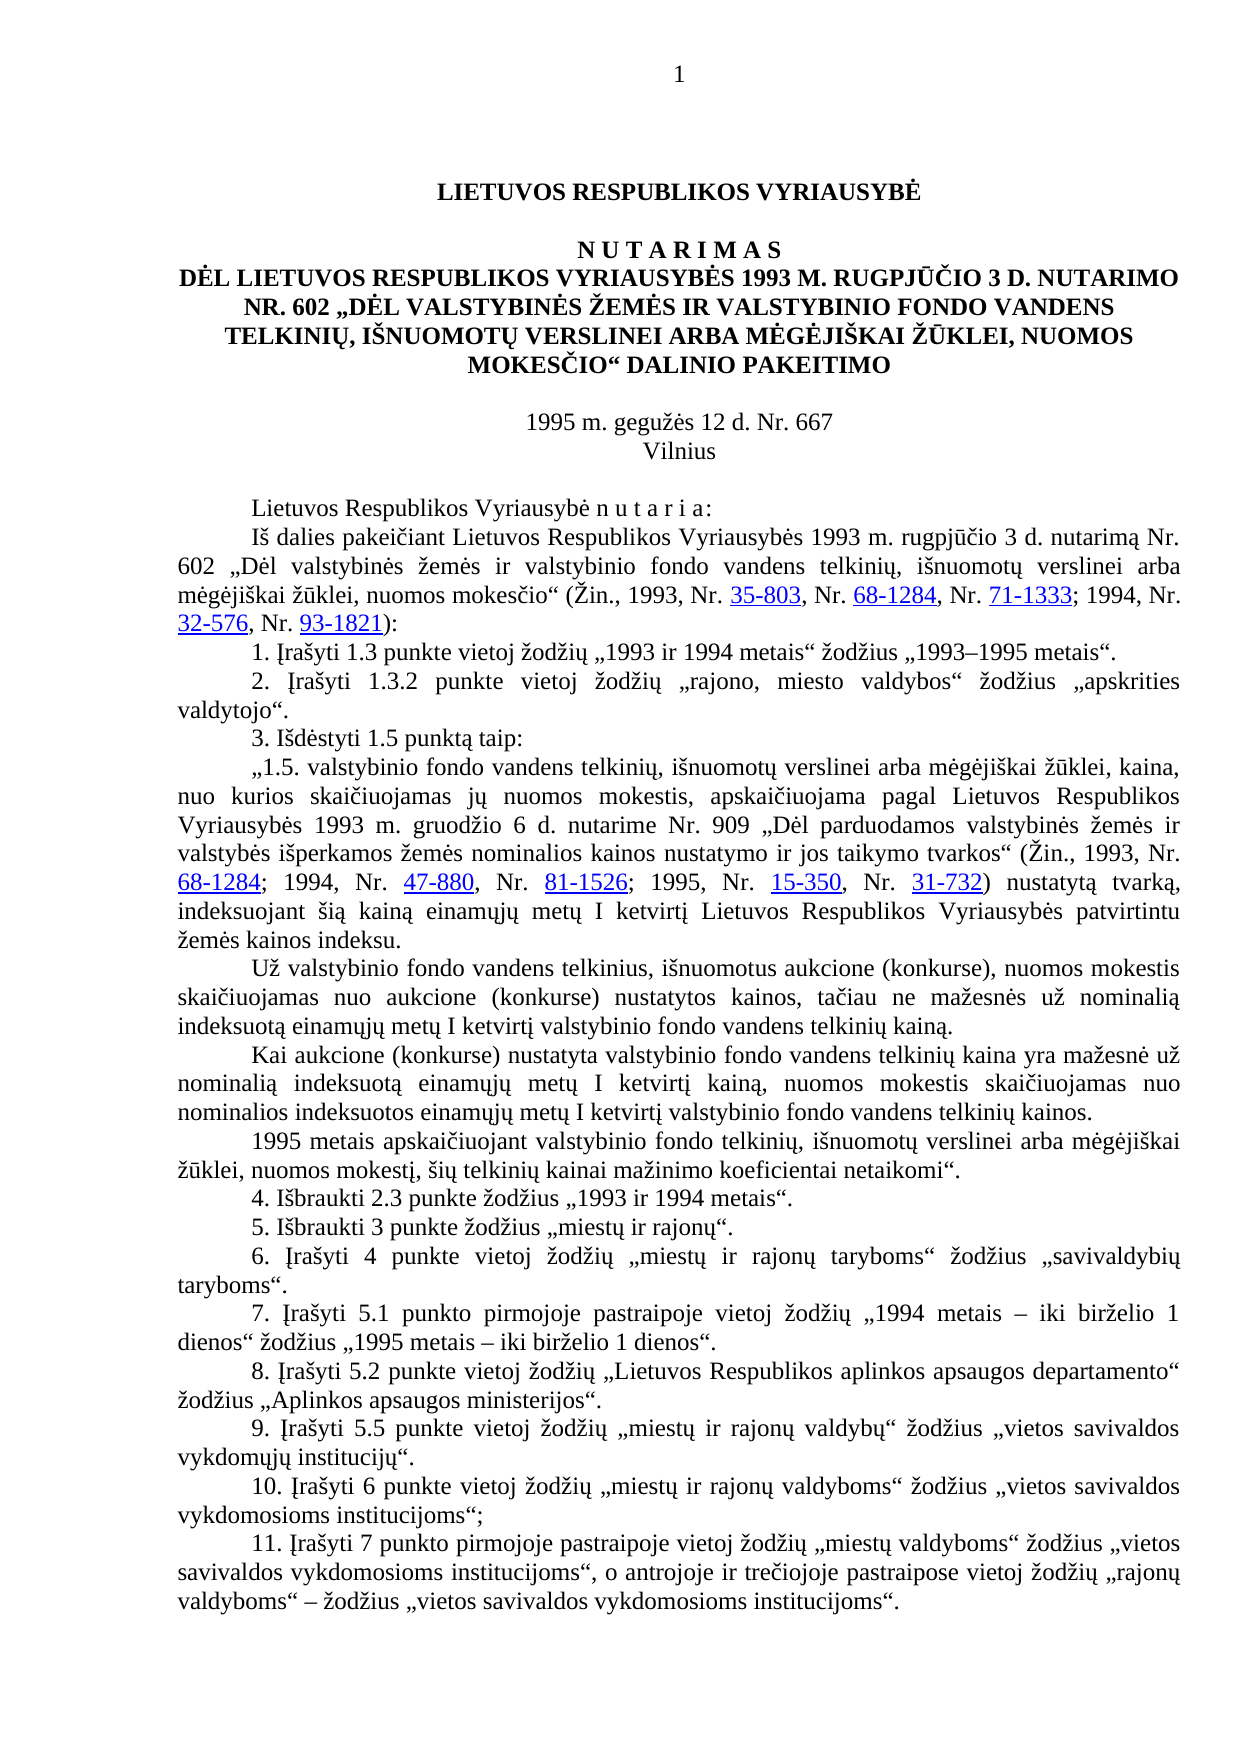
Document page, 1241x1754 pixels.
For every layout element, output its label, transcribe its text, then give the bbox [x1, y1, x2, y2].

text Už valstybinio fondo vandens telkinius, išnuomotus aukcione (konkurse), nuomos mokestis skaičiuojamas nuo aukcione (konkurse) nustatytos kainos, tačiau ne mažesnės už nominalią indeksuotą einamųjų metų I ketvirtį valstybinio fondo vandens telkinių kainą. [177, 953, 1181, 1040]
text DĖL LIETUVOS RESPUBLIKOS VYRIAUSYBĖS 1993 M. RUGPJŪČIO 3 D. NUTARIMO NR. 602 „DĖL VALSTYBINĖS ŽEMĖS IR VALSTYBINIO FONDO VANDENS TELKINIŲ, IŠNUOMOTŲ VERSLINEI ARBA MĖGĖJIŠKAI ŽŪKLEI, NUOMOS MOKESČIO“ DALINIO PAKEITIMO [177, 263, 1181, 378]
text Vilnius [177, 436, 1181, 465]
text LIETUVOS RESPUBLIKOS VYRIAUSYBĖ [177, 177, 1181, 206]
text 6. Įrašyti 4 punkte vietoj žodžių „miestų ir rajonų taryboms“ žodžius „savivaldybių taryboms“. [177, 1241, 1181, 1298]
text Kai aukcione (konkurse) nustatyta valstybinio fondo vandens telkinių kaina yra mažesnė už nominalią indeksuotą einamųjų metų I ketvirtį kainą, nuomos mokestis skaičiuojamas nuo nominalios indeksuotos einamųjų metų I ketvirtį valstybinio fondo vandens telkinių kainos. [177, 1040, 1181, 1126]
text 2. Įrašyti 1.3.2 punkte vietoj žodžių „rajono, miesto valdybos“ žodžius „apskrities valdytojo“. [177, 666, 1181, 723]
text 5. Išbraukti 3 punkte žodžius „miestų ir rajonų“. [177, 1212, 1181, 1241]
text 7. Įrašyti 5.1 punkto pirmojoje pastraipoje vietoj žodžių „1994 metais – iki birželio 1 dienos“ žodžius „1995 metais – iki birželio 1 dienos“. [177, 1298, 1181, 1356]
text „1.5. valstybinio fondo vandens telkinių, išnuomotų verslinei arba mėgėjiškai žūklei, kaina, nuo kurios skaičiuojamas jų nuomos mokestis, apskaičiuojama pagal Lietuvos Respublikos Vyriausybės 1993 m. gruodžio 6 d. nutarime Nr. 909 „Dėl parduodamos valstybinės žemės ir valstybės išperkamos žemės nominalios kainos nustatymo ir jos taikymo tvarkos“ (Žin., 1993, Nr. 68-1284; 1994, Nr. 47-880, Nr. 81-1526; 1995, Nr. 15-350, Nr. 31-732) nustatytą tvarką, indeksuojant šią kainą einamųjų metų I ketvirtį Lietuvos Respublikos Vyriausybės patvirtintu žemės kainos indeksu. [177, 752, 1181, 953]
text 4. Išbraukti 2.3 punkte žodžius „1993 ir 1994 metais“. [177, 1183, 1181, 1212]
text 1. Įrašyti 1.3 punkte vietoj žodžių „1993 ir 1994 metais“ žodžius „1993–1995 metais“. [177, 637, 1181, 666]
text Iš dalies pakeičiant Lietuvos Respublikos Vyriausybės 1993 m. rugpjūčio 3 d. nutarimą Nr. 602 „Dėl valstybinės žemės ir valstybinio fondo vandens telkinių, išnuomotų verslinei arba mėgėjiškai žūklei, nuomos mokesčio“ (Žin., 1993, Nr. 35-803, Nr. 68-1284, Nr. 71-1333; 1994, Nr. 32-576, Nr. 93-1821): [177, 522, 1181, 637]
text 11. Įrašyti 7 punkto pirmojoje pastraipoje vietoj žodžių „miestų valdyboms“ žodžius „vietos savivaldos vykdomosioms institucijoms“, o antrojoje ir trečiojoje pastraipose vietoj žodžių „rajonų valdyboms“ – žodžius „vietos savivaldos vykdomosioms institucijoms“. [177, 1528, 1181, 1615]
text 3. Išdėstyti 1.5 punktą taip: [177, 723, 1181, 752]
text 10. Įrašyti 6 punkte vietoj žodžių „miestų ir rajonų valdyboms“ žodžius „vietos savivaldos vykdomosioms institucijoms“; [177, 1471, 1181, 1528]
text 8. Įrašyti 5.2 punkte vietoj žodžių „Lietuvos Respublikos aplinkos apsaugos departamento“ žodžius „Aplinkos apsaugos ministerijos“. [177, 1356, 1181, 1413]
text N U T A R I M A S [177, 235, 1181, 263]
text 9. Įrašyti 5.5 punkte vietoj žodžių „miestų ir rajonų valdybų“ žodžius „vietos savivaldos vykdomųjų institucijų“. [177, 1413, 1181, 1471]
text Lietuvos Respublikos Vyriausybė nutaria: [177, 493, 1181, 522]
text 1995 m. gegužės 12 d. Nr. 667 [177, 407, 1181, 436]
text 1995 metais apskaičiuojant valstybinio fondo telkinių, išnuomotų verslinei arba mėgėjiškai žūklei, nuomos mokestį, šių telkinių kainai mažinimo koeficientai netaikomi“. [177, 1126, 1181, 1183]
